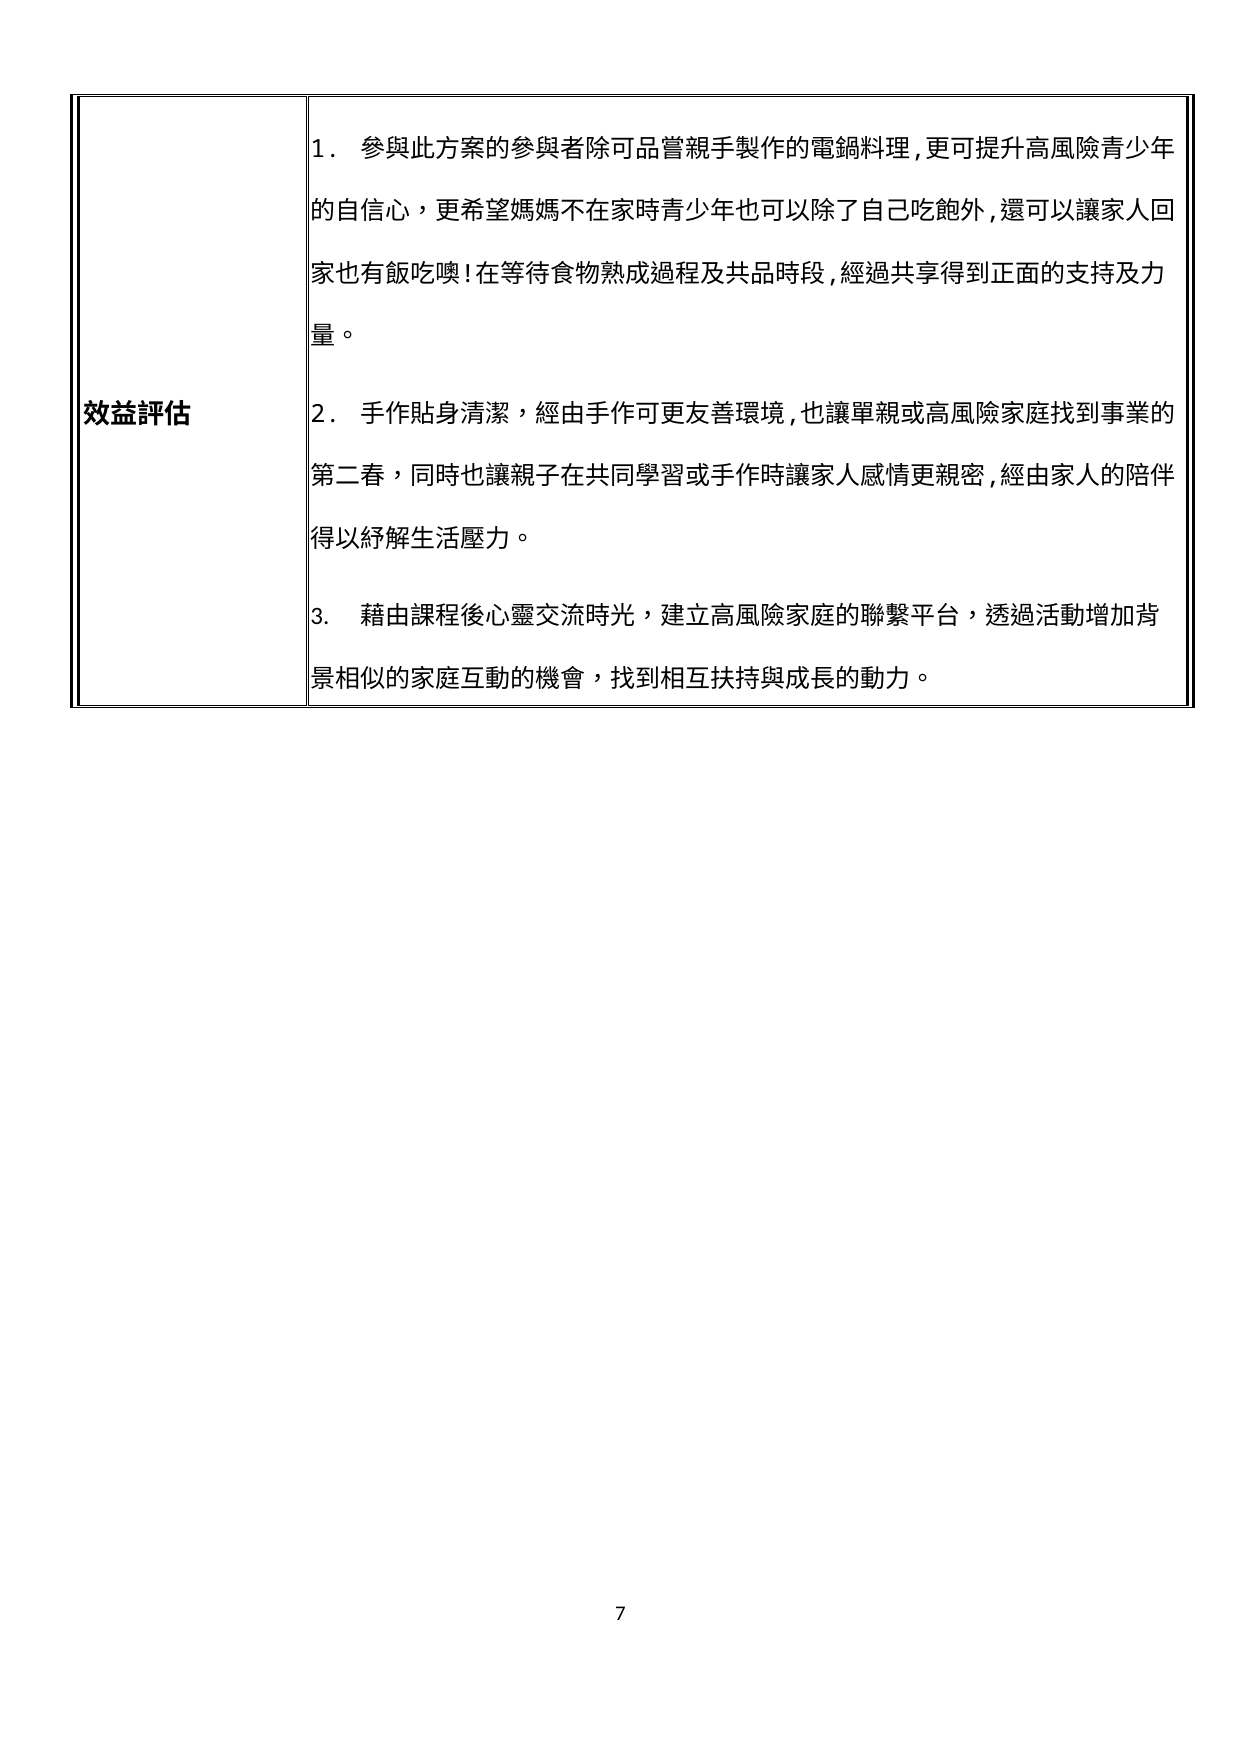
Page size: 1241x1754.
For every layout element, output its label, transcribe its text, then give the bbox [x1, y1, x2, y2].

table_cell 效益評估 [80, 97, 306, 705]
table_cell 參與此方案的參與者除可品嘗親手製作的電鍋料理,更可提升高風險青少年的自信心，更希望媽媽不在家時青少年也可以除了自己吃飽外,還可以讓家人回家也有飯吃噢!在等待食物熟成過程及共品時段,經過共享得到正面的支持及力量。 手作貼身清潔，經由手作可更友善環境,也讓單親或高風險家庭找到事業的第二春，同時也讓親子在共同學習或手作時讓家人感情更親密,經由家人的陪伴得以紓解生活壓力。 藉由課程後心靈交流時光，建立高風險家庭的聯繫平台，透過活動增加背景相似的家庭互動的機會，找到相互扶持與成長的動力。 [309, 97, 1186, 705]
